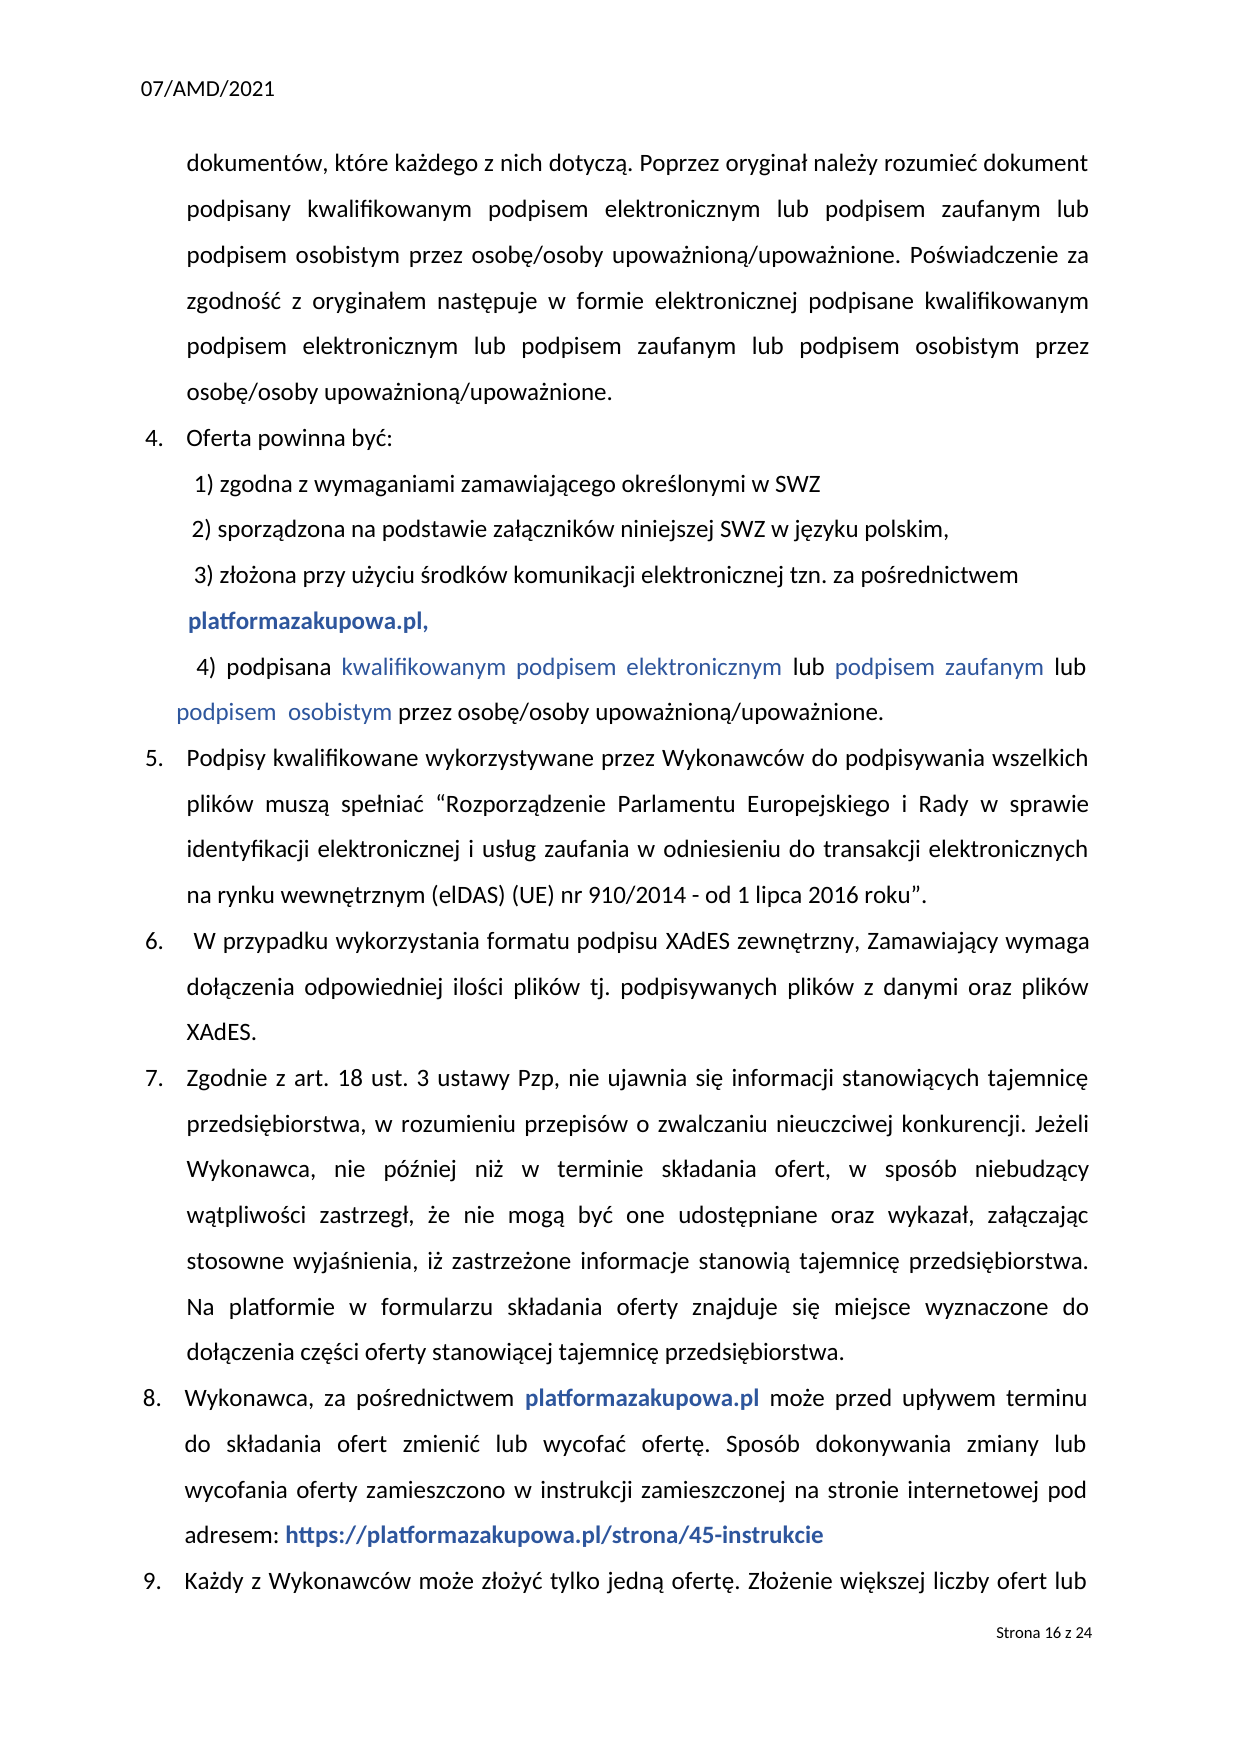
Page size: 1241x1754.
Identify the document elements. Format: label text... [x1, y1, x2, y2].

list W przypadku wykorzystania formatu podpisu XAdES zewnętrzny, Zamawiający wymaga dołączenia odpowiedniej ilości plików tj. podpisywanych plików z danymi oraz plików XAdES. [145, 925, 1090, 1047]
list 1) zgodna z wymaganiami zamawiającego określonymi w SWZ [194, 468, 1092, 498]
list 4) podpisana kwalifikowanym podpisem elektronicznym lub podpisem zaufanym lub podpisem osobistym przez osobę/osoby upoważnioną/upoważnione. [141, 651, 1086, 727]
list dokumentów, które każdego z nich dotyczą. Poprzez oryginał należy rozumieć dokument podpisany kwalifikowanym podpisem elektronicznym lub podpisem zaufanym lub podpisem osobistym przez osobę/osoby upoważnioną/upoważnione. Poświadczenie za zgodność z oryginałem następuje w formie elektronicznej podpisane kwalifikowanym podpisem elektronicznym lub podpisem zaufanym lub podpisem osobistym przez osobę/osoby upoważnioną/upoważnione. [145, 148, 1090, 407]
list Zgodnie z art. 18 ust. 3 ustawy Pzp, nie ujawnia się informacji stanowiących tajemnicę przedsiębiorstwa, w rozumieniu przepisów o zwalczaniu nieuczciwej konkurencji. Jeżeli Wykonawca, nie później niż w terminie składania ofert, w sposób niebudzący wątpliwości zastrzegł, że nie mogą być one udostępniane oraz wykazał, załączając stosowne wyjaśnienia, iż zastrzeżone informacje stanowią tajemnicę przedsiębiorstwa. Na platformie w formularzu składania oferty znajduje się miejsce wyznaczone do dołączenia części oferty stanowiącej tajemnicę przedsiębiorstwa. [145, 1062, 1090, 1367]
list 3) złożona przy użyciu środków komunikacji elektronicznej tzn. za pośrednictwem [188, 559, 1092, 590]
list Wykonawca, za pośrednictwem platformazakupowa.pl może przed upływem terminu do składania ofert zmienić lub wycofać ofertę. Sposób dokonywania zmiany lub wycofania oferty zamieszczono w instrukcji zamieszczonej na stronie internetowej pod adresem: https://platformazakupowa.pl/strona/45-instrukcie [143, 1382, 1088, 1550]
list platformazakupowa.pl, [188, 605, 1092, 635]
list 2) sporządzona na podstawie załączników niniejszej SWZ w języku polskim, [141, 513, 1092, 544]
list Podpisy kwalifikowane wykorzystywane przez Wykonawców do podpisywania wszelkich plików muszą spełniać “Rozporządzenie Parlamentu Europejskiego i Rady w sprawie identyfikacji elektronicznej i usług zaufania w odniesieniu do transakcji elektronicznych na rynku wewnętrznym (elDAS) (UE) nr 910/2014 - od 1 lipca 2016 roku”. [145, 742, 1090, 910]
list Każdy z Wykonawców może złożyć tylko jedną ofertę. Złożenie większej liczby ofert lub [143, 1565, 1088, 1596]
list Oferta powinna być: [145, 422, 1092, 452]
